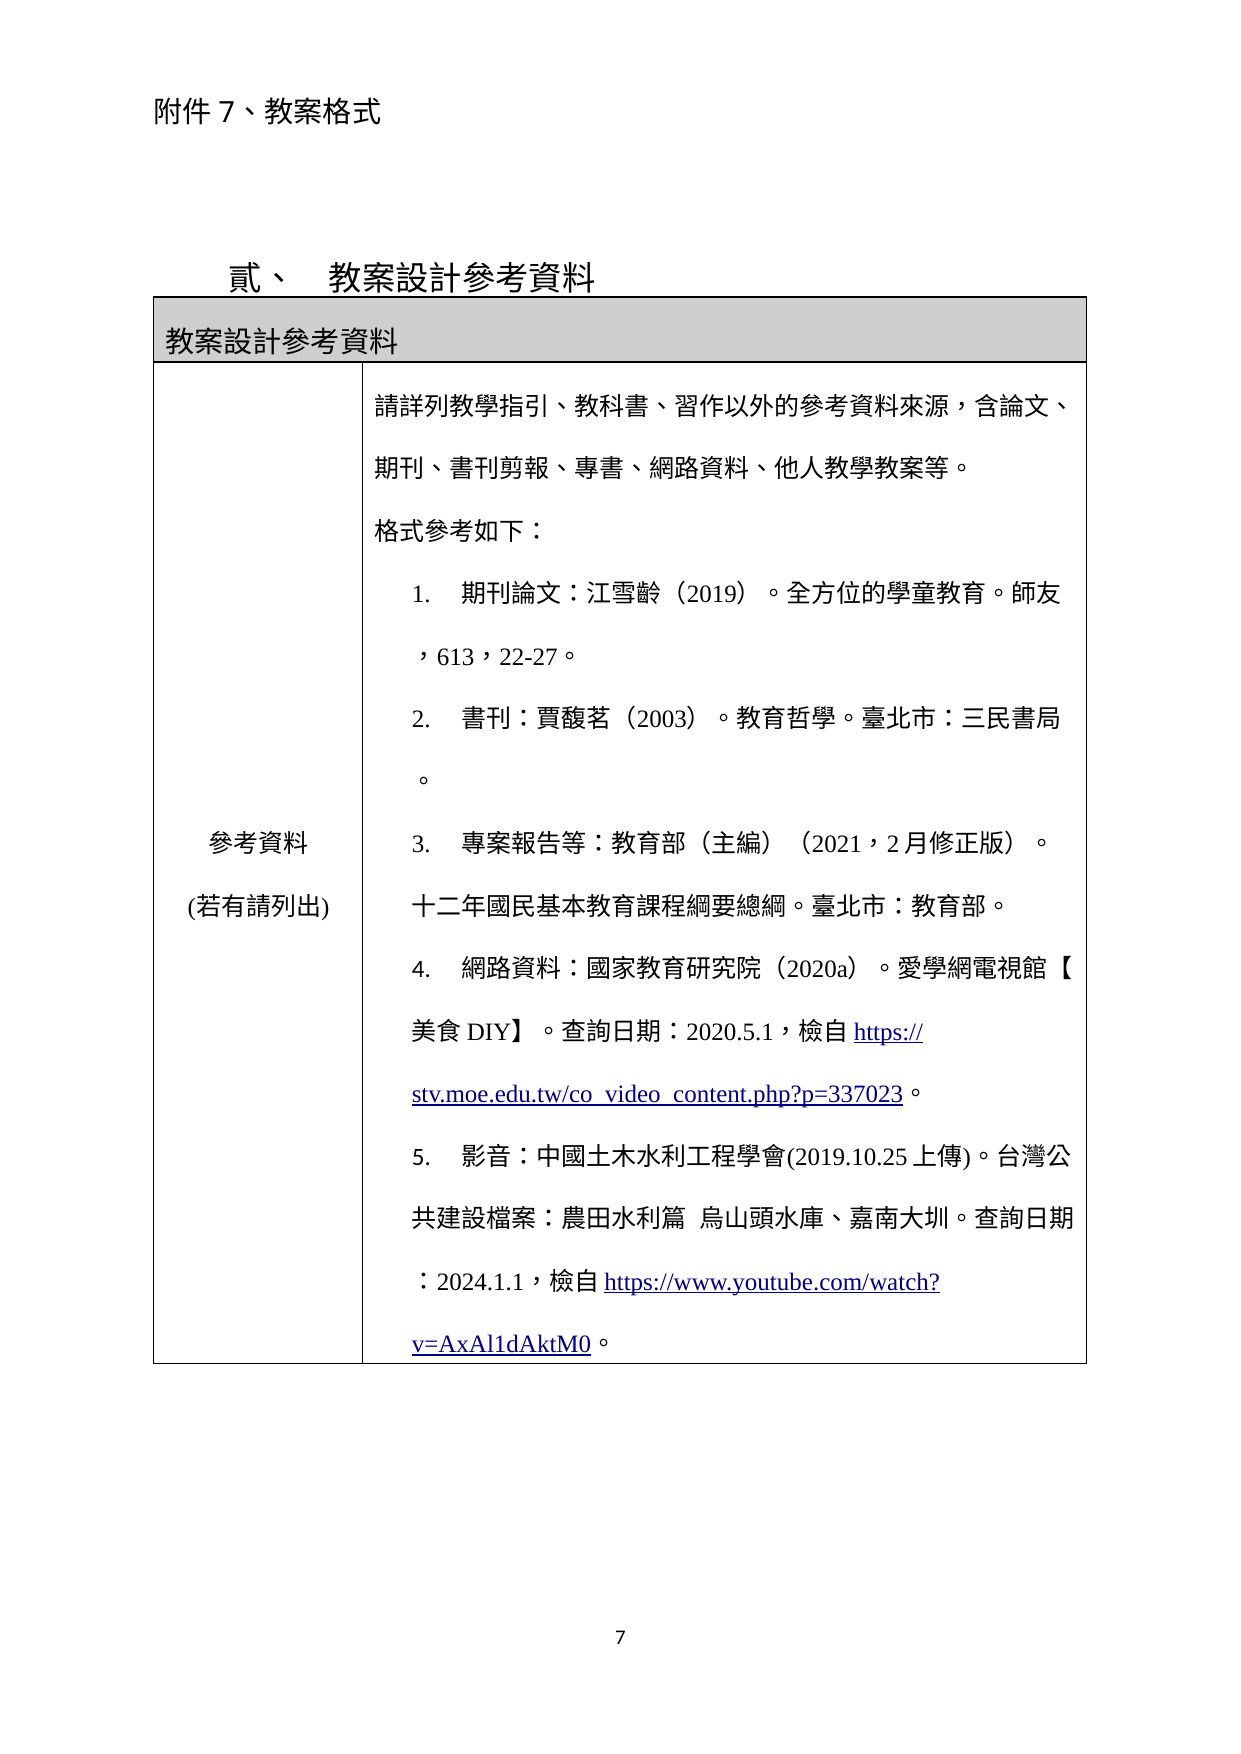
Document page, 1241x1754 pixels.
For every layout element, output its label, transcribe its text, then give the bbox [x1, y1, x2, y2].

table_header 教案設計參考資料 [154, 298, 1086, 361]
list 教案設計參考資料 [228, 234, 1087, 296]
table_cell 參考資料 (若有請列出) [154, 363, 362, 1362]
table_cell 請詳列教學指引、教科書、習作以外的參考資料來源，含論文、期刊、書刊剪報、專書、網路資料、他人教學教案等。 格式參考如下： 期刊論文：江雪齡（2019）。全方位的學童教育。師友，613，22-27。 書刊：賈馥茗（2003）。教育哲學。臺北市：三民書局。 專案報告等：教育部（主編）（2021，2月修正版）。十二年國民基本教育課程綱要總綱。臺北市：教育部。 網路資料：國家教育研究院（2020a）。愛學網電視館【美食DIY】。查詢日期：2020.5.1，檢自https://stv.moe.edu.tw/co_video_content.php?p=337023。 影音：中國土木水利工程學會(2019.10.25上傳)。台灣公共建設檔案：農田水利篇 烏山頭水庫、嘉南大圳。查詢日期：2024.1.1，檢自https://www.youtube.com/watch?v=AxAl1dAktM0。 [363, 363, 1086, 1362]
